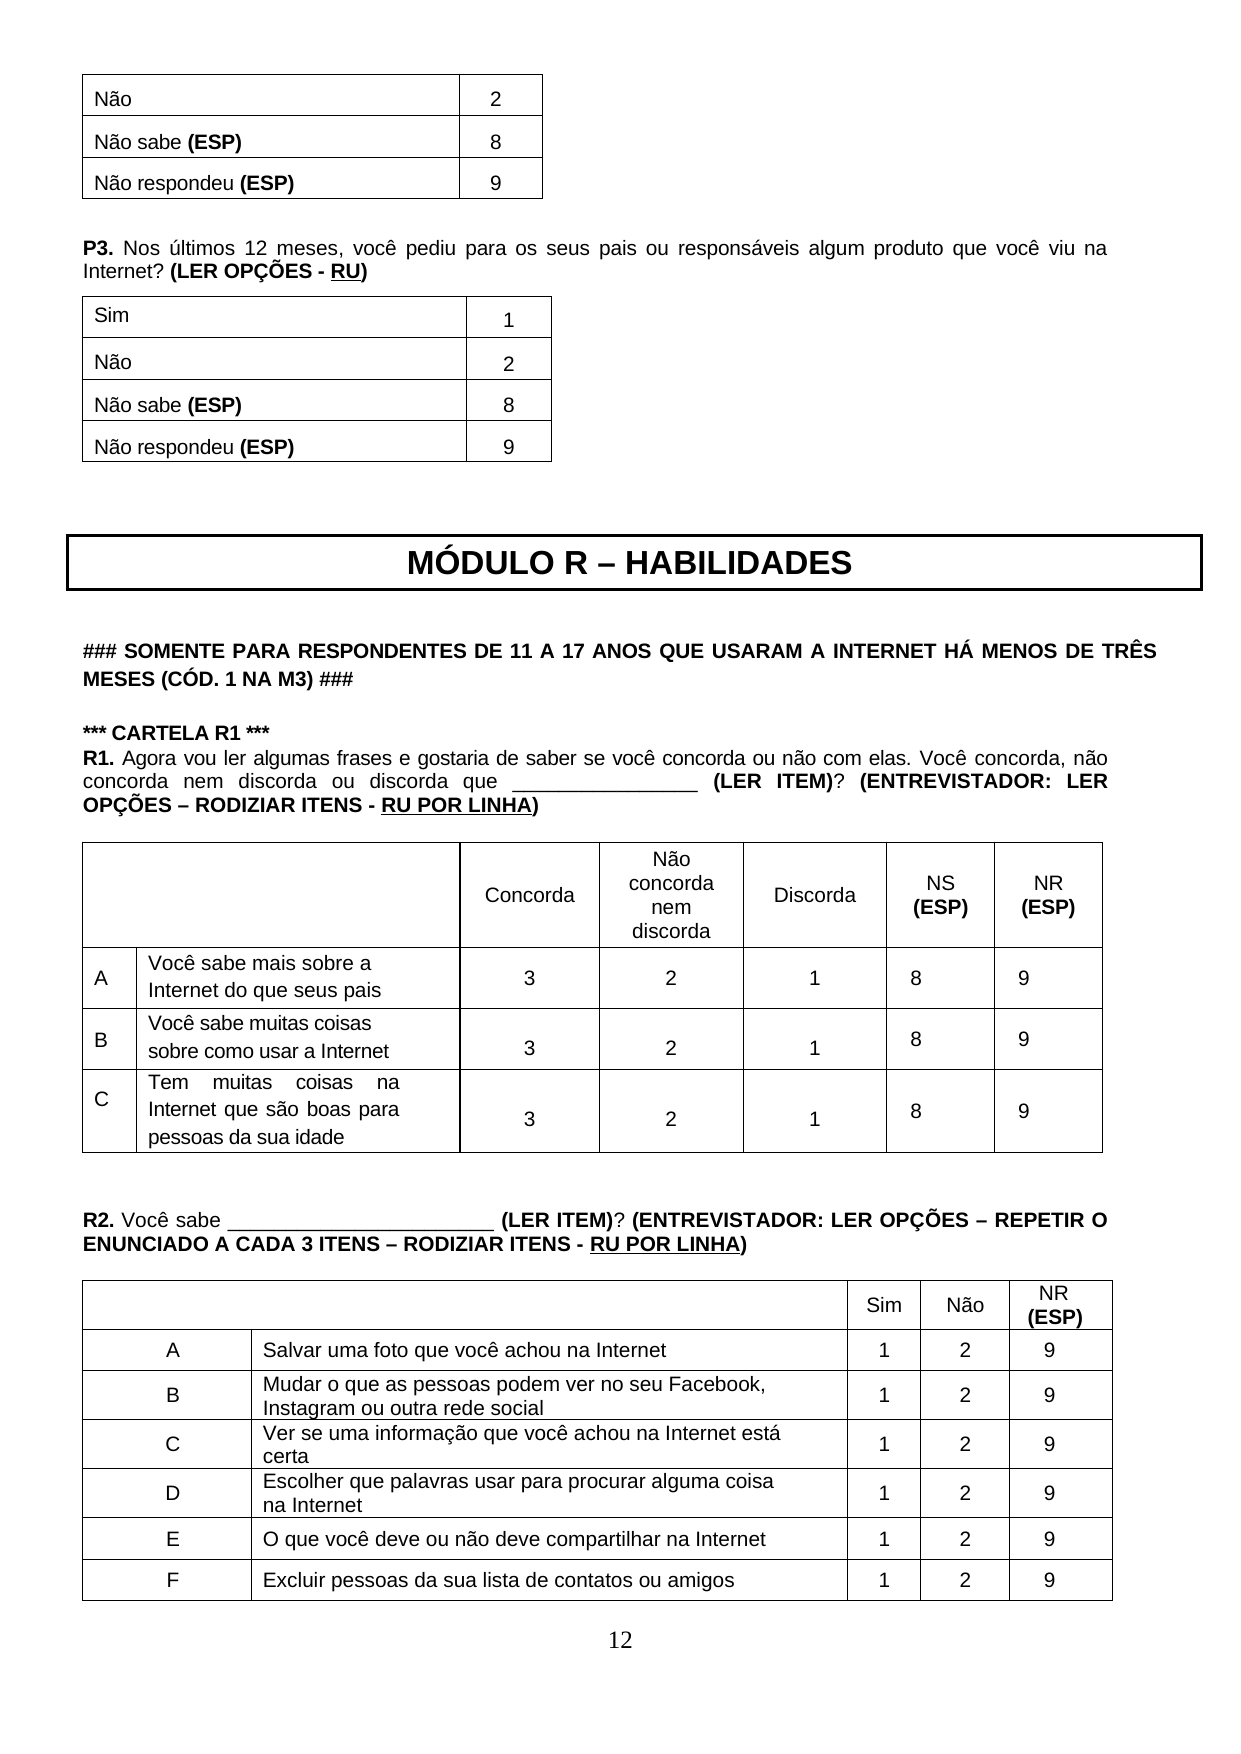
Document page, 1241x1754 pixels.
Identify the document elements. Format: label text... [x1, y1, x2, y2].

table_cell 9 [1010, 1371, 1112, 1419]
table_cell 1 [848, 1560, 920, 1600]
table_cell 9 [460, 158, 542, 198]
table_header [83, 843, 459, 947]
table_cell 9 [467, 421, 551, 461]
table_cell 9 [995, 948, 1102, 1008]
table_cell C [83, 1420, 251, 1468]
table_cell B [83, 1371, 251, 1419]
table_cell C [83, 1070, 136, 1152]
table_header NS (ESP) [887, 843, 994, 947]
table_cell F [83, 1560, 251, 1600]
table_cell 2 [921, 1560, 1009, 1600]
table_header NR (ESP) [995, 843, 1102, 947]
table_cell 9 [995, 1009, 1102, 1068]
table_cell 3 [461, 1070, 599, 1152]
table_cell Ver se uma informação que você achou na Internet está certa [252, 1420, 847, 1468]
table_header Sim [848, 1281, 920, 1329]
text R2. Você sabe _______________________ (LER ITEM)? (ENTREVISTADOR: LER OPÇÕES – REPETIR O ENUNCIADO A CADA 3 ITENS – RODIZIAR ITENS - RU POR LINHA) [83, 1208, 1108, 1256]
table_cell 8 [887, 1009, 994, 1068]
table_header MÓDULO R – HABILIDADES [69, 537, 1200, 588]
table_header Não [921, 1281, 1009, 1329]
table_cell O que você deve ou não deve compartilhar na Internet [252, 1518, 847, 1558]
table_cell 8 [467, 380, 551, 420]
table_cell 2 [921, 1420, 1009, 1468]
table_cell Não respondeu (ESP) [83, 158, 459, 198]
table_cell Não respondeu (ESP) [83, 421, 466, 461]
table_cell 2 [921, 1330, 1009, 1370]
table_header 1 [467, 297, 551, 337]
table_cell 2 [600, 1009, 743, 1068]
table_cell 1 [848, 1518, 920, 1558]
table_cell E [83, 1518, 251, 1558]
table_cell 8 [887, 1070, 994, 1152]
table_cell 2 [467, 338, 551, 378]
table_cell 3 [461, 948, 599, 1008]
table_header [83, 1281, 847, 1329]
table_header Discorda [744, 843, 886, 947]
table_cell 1 [848, 1371, 920, 1419]
table_cell Não sabe (ESP) [83, 116, 459, 157]
table_cell 2 [600, 948, 743, 1008]
table_cell Você sabe mais sobre a Internet do que seus pais [137, 948, 459, 1008]
table_cell 9 [1010, 1330, 1112, 1370]
table_cell 3 [461, 1009, 599, 1068]
text R1. Agora vou ler algumas frases e gostaria de saber se você concorda ou não com elas. Você concorda, não concorda nem discorda ou discorda que ________________ (LER ITEM)? (ENTREVISTADOR: LER OPÇÕES – RODIZIAR ITENS - RU POR LINHA) [83, 746, 1108, 818]
table_cell Mudar o que as pessoas podem ver no seu Facebook, Instagram ou outra rede social [252, 1371, 847, 1419]
table_cell Excluir pessoas da sua lista de contatos ou amigos [252, 1560, 847, 1600]
table_cell Tem muitas coisas na Internet que são boas para pessoas da sua idade [137, 1070, 459, 1152]
table_cell 1 [848, 1330, 920, 1370]
table_cell 9 [1010, 1518, 1112, 1558]
table_cell D [83, 1469, 251, 1517]
table_cell 1 [744, 948, 886, 1008]
table_cell 1 [848, 1420, 920, 1468]
table_cell Escolher que palavras usar para procurar alguma coisa na Internet [252, 1469, 847, 1517]
table_cell Salvar uma foto que você achou na Internet [252, 1330, 847, 1370]
text P3. Nos últimos 12 meses, você pediu para os seus pais ou responsáveis algum produto que você viu na Internet? (LER OPÇÕES - RU) [83, 235, 1108, 283]
table_cell 2 [921, 1518, 1009, 1558]
table_cell B [83, 1009, 136, 1068]
table_header Concorda [461, 843, 599, 947]
table_cell A [83, 1330, 251, 1370]
text *** CARTELA R1 *** [83, 722, 1108, 746]
table_cell 1 [744, 1070, 886, 1152]
table_cell 9 [1010, 1420, 1112, 1468]
table_cell 2 [921, 1469, 1009, 1517]
table_header Não concorda nem discorda [600, 843, 743, 947]
table_cell 1 [744, 1009, 886, 1068]
table_cell 9 [1010, 1469, 1112, 1517]
text ### SOMENTE PARA RESPONDENTES DE 11 A 17 ANOS QUE USARAM A INTERNET HÁ MENOS DE TRÊS MESES (CÓD. 1 NA M3) ### [83, 639, 1157, 690]
table_cell Você sabe muitas coisas sobre como usar a Internet [137, 1009, 459, 1068]
table_header Sim [83, 297, 466, 337]
table_cell Não [83, 75, 459, 115]
table_cell A [83, 948, 136, 1008]
table_cell 2 [460, 75, 542, 115]
table_cell Não [83, 338, 466, 378]
table_cell 1 [848, 1469, 920, 1517]
table_header NR (ESP) [1010, 1281, 1112, 1329]
table_cell 2 [921, 1371, 1009, 1419]
table_cell 8 [887, 948, 994, 1008]
table_cell 2 [600, 1070, 743, 1152]
table_cell 8 [460, 116, 542, 157]
table_cell Não sabe (ESP) [83, 380, 466, 420]
table_cell 9 [1010, 1560, 1112, 1600]
table_cell 9 [995, 1070, 1102, 1152]
